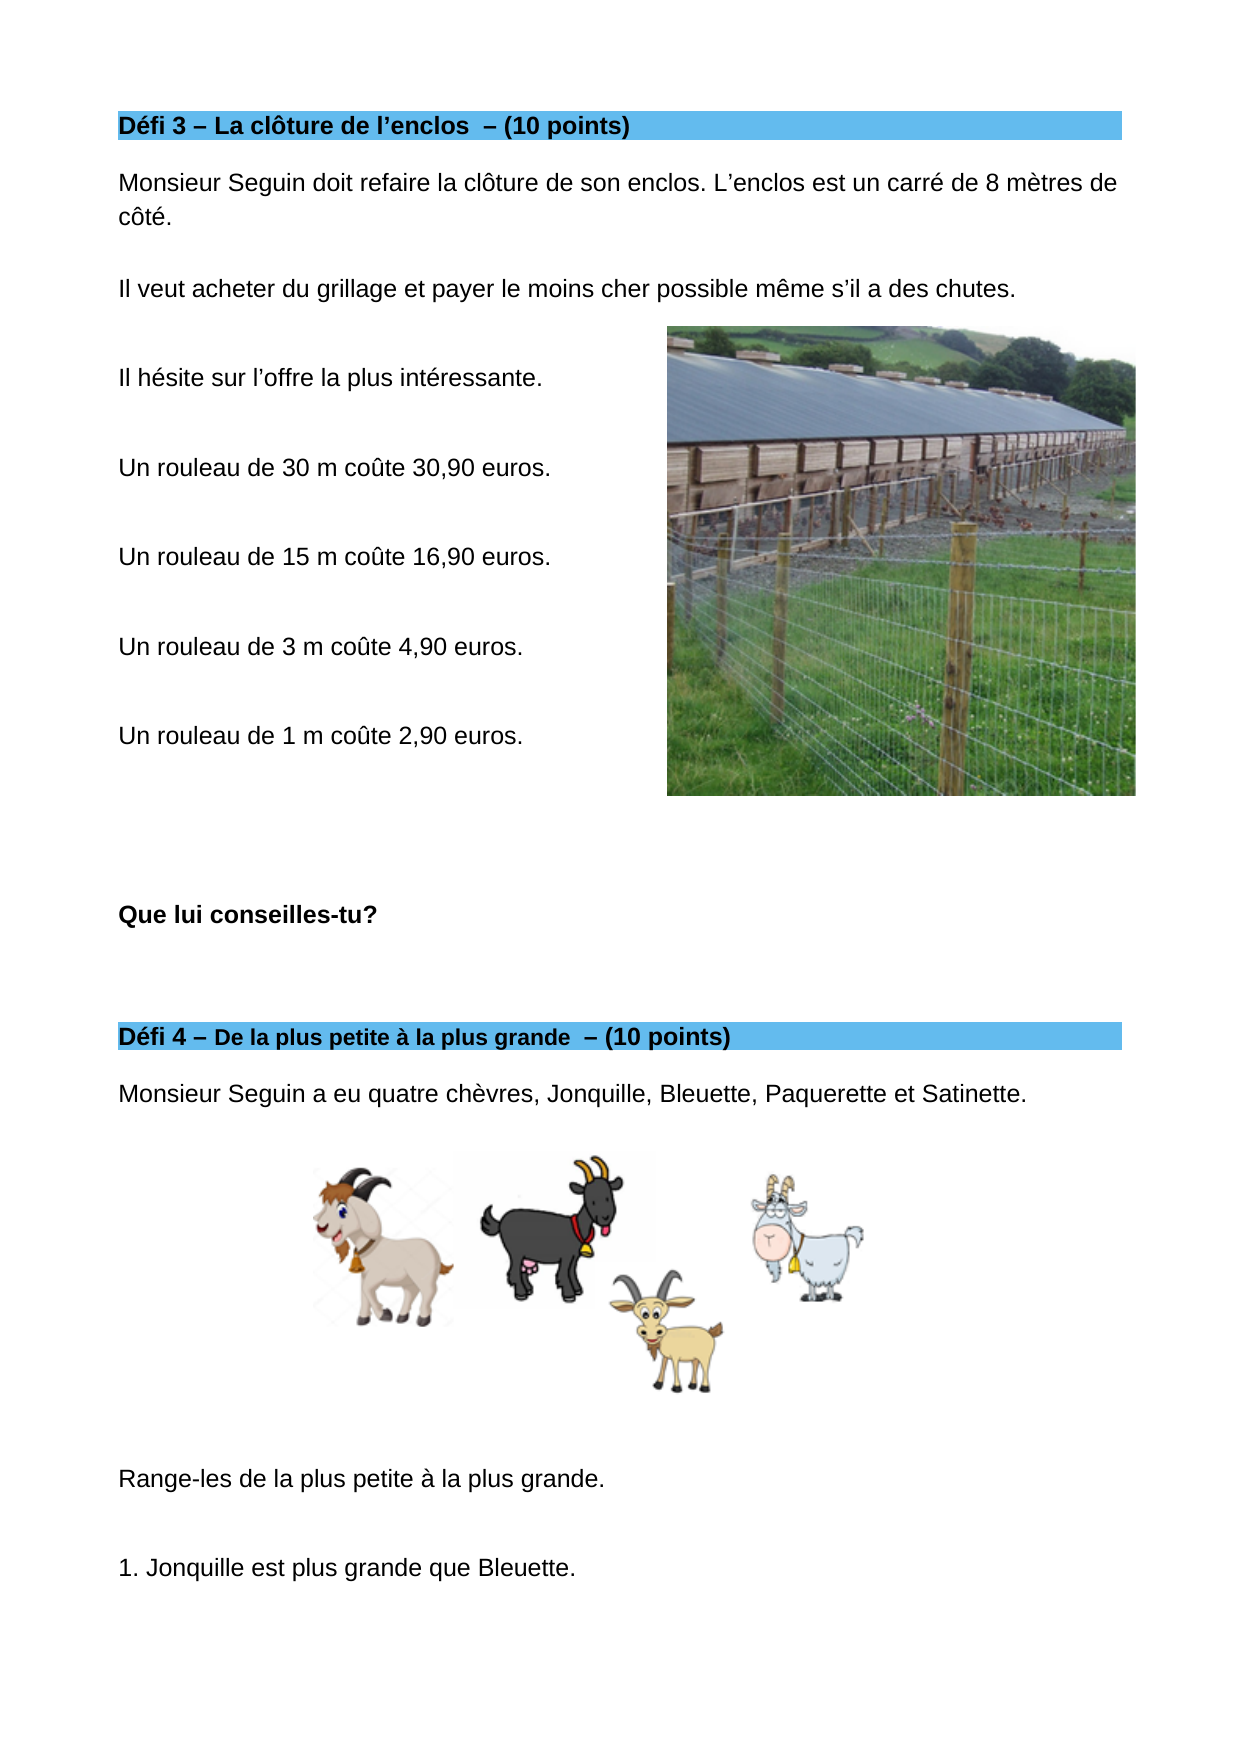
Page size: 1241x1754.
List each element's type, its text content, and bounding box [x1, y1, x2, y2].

text Range-les de la plus petite à la plus grande. [118, 1464, 1122, 1493]
text Un rouleau de 15 m coûte 16,90 euros. [118, 542, 667, 571]
text Monsieur Seguin doit refaire la clôture de son enclos. L’enclos est un carré de 8 mètres de côté. [118, 168, 1122, 230]
text Un rouleau de 1 m coûte 2,90 euros. [118, 721, 667, 750]
text Que lui conseilles-tu? [118, 900, 1122, 928]
text Un rouleau de 3 m coûte 4,90 euros. [118, 632, 667, 660]
text Un rouleau de 30 m coûte 30,90 euros. [118, 453, 667, 482]
text Monsieur Seguin a eu quatre chèvres, Jonquille, Bleuette, Paquerette et Satinette. [118, 1079, 1122, 1108]
text Défi 3 – La clôture de l’enclos – (10 points) [118, 111, 1122, 140]
text Il hésite sur l’offre la plus intéressante. [118, 363, 667, 392]
text 1. Jonquille est plus grande que Bleuette. [118, 1553, 1122, 1582]
text Il veut acheter du grillage et payer le moins cher possible même s’il a des chutes. [118, 274, 1122, 303]
text Défi 4 – De la plus petite à la plus grande – (10 points) [118, 1022, 1122, 1050]
